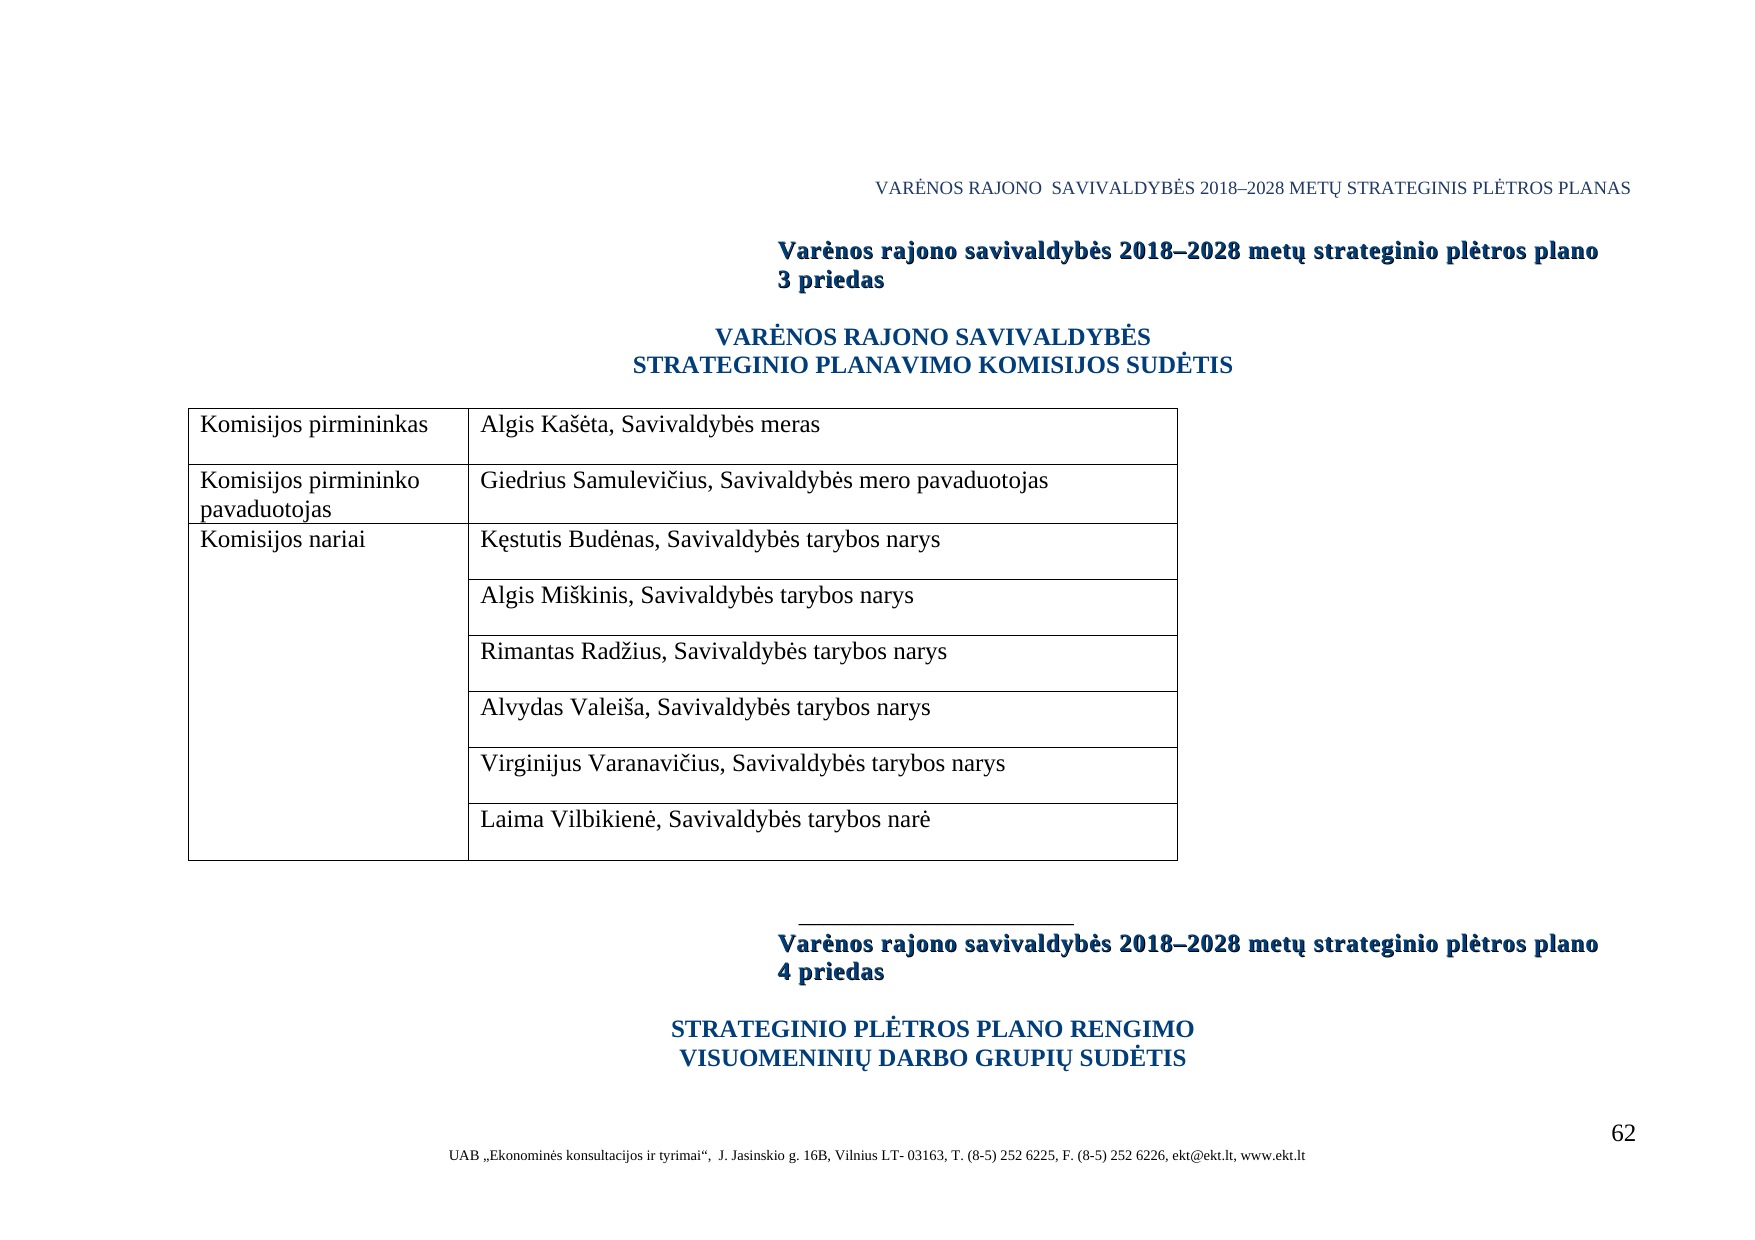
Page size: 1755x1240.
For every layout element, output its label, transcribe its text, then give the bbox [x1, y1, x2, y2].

table_cell Alvydas Valeiša, Savivaldybės tarybos narys [469, 692, 1177, 747]
text VISUOMENINIŲ DARBO GRUPIŲ SUDĖTIS [177, 1043, 1695, 1071]
table_header Algis Kašėta, Savivaldybės meras [469, 409, 1177, 464]
text Varėnos rajono savivaldybės 2018–2028 metų strateginio plėtros plano [777, 235, 1695, 264]
text 3 priedas [702, 264, 1695, 293]
text ______________________ [177, 899, 1695, 928]
table_cell Virginijus Varanavičius, Savivaldybės tarybos narys [469, 748, 1177, 803]
table_cell Algis Miškinis, Savivaldybės tarybos narys [469, 580, 1177, 635]
table_cell Kęstutis Budėnas, Savivaldybės tarybos narys [469, 524, 1177, 579]
text STRATEGINIO PLĖTROS PLANO RENGIMO [177, 1014, 1695, 1043]
text Varėnos rajono savivaldybės 2018–2028 metų strateginio plėtros plano [777, 928, 1695, 956]
text STRATEGINIO PLANAVIMO KOMISIJOS SUDĖTIS [177, 350, 1695, 379]
table_cell Komisijos pirmininko pavaduotojas [189, 465, 468, 523]
table_cell Laima Vilbikienė, Savivaldybės tarybos narė [469, 804, 1177, 859]
text 4 priedas [702, 956, 1695, 985]
table_header Komisijos pirmininkas [189, 409, 468, 464]
text VARĖNOS RAJONO SAVIVALDYBĖS [177, 322, 1695, 350]
table_cell Rimantas Radžius, Savivaldybės tarybos narys [469, 636, 1177, 691]
table_cell Giedrius Samulevičius, Savivaldybės mero pavaduotojas [469, 465, 1177, 523]
table_cell Komisijos nariai [189, 524, 468, 859]
